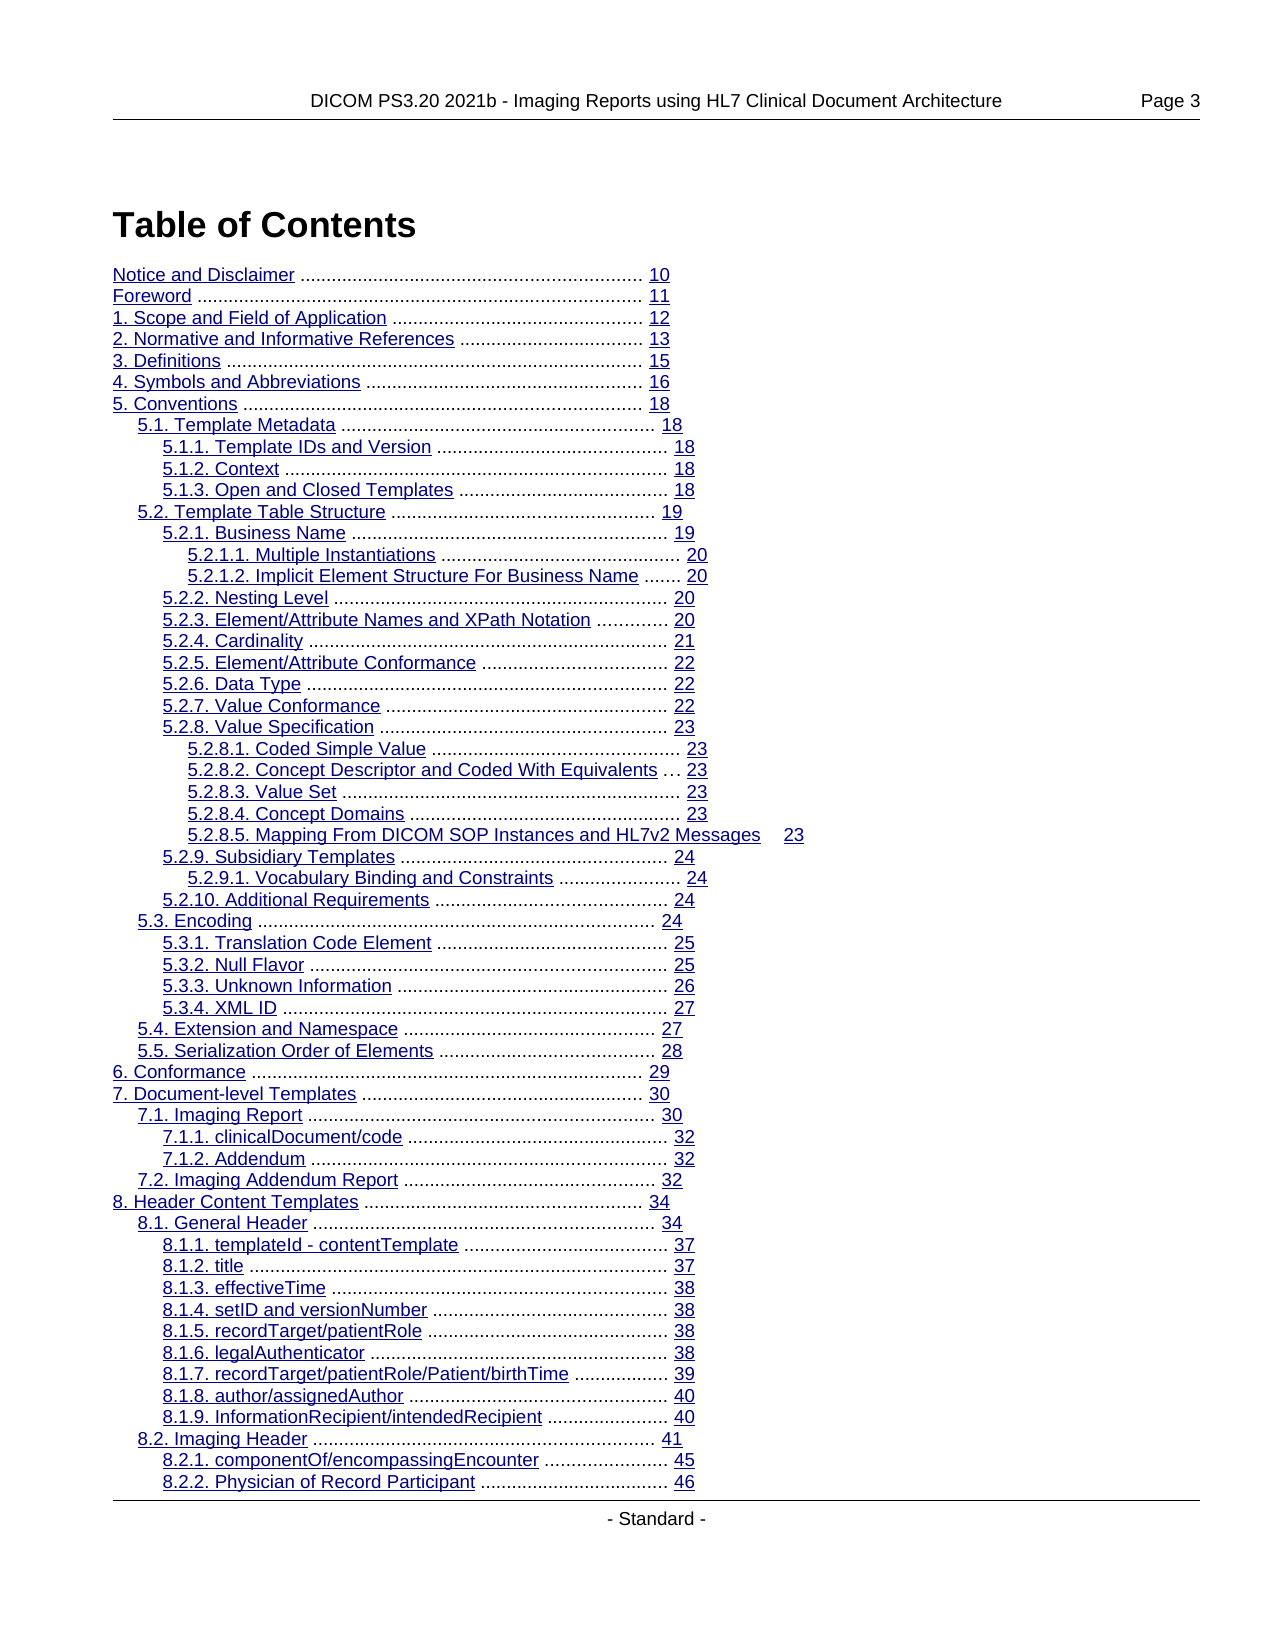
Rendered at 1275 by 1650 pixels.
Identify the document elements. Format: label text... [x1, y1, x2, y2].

text 5. Conventions 0 [112, 393, 1175, 414]
text 5.2.6. Data Type 0 [162, 673, 1175, 694]
text 8.1.9. InformationRecipient/intendedRecipient 0 [162, 1406, 1175, 1428]
text Foreword 0 [112, 285, 1175, 306]
text 7.2. Imaging Addendum Report 0 [137, 1169, 1175, 1191]
text 8.1.4. setID and versionNumber 0 [162, 1298, 1175, 1320]
text 7.1.2. Addendum 0 [162, 1147, 1175, 1169]
text 5.3.1. Translation Code Element 0 [162, 932, 1175, 953]
text 5.2.8.5. Mapping From DICOM SOP Instances and HL7v2 Messages 0 [187, 824, 1175, 846]
text 5.2.8.4. Concept Domains 0 [187, 802, 1175, 824]
text Notice and Disclaimer 0 [112, 263, 1175, 285]
text 8.1.6. legalAuthenticator 0 [162, 1341, 1175, 1363]
text 5.1. Template Metadata 0 [137, 414, 1175, 436]
text 5.5. Serialization Order of Elements 0 [137, 1039, 1175, 1061]
text 7. Document-level Templates 0 [112, 1083, 1175, 1104]
text 5.4. Extension and Namespace 0 [137, 1018, 1175, 1039]
text 5.1.3. Open and Closed Templates 0 [162, 479, 1175, 501]
text 8.1.1. templateId - contentTemplate 0 [162, 1234, 1175, 1255]
text 5.3.3. Unknown Information 0 [162, 975, 1175, 996]
text 5.2.2. Nesting Level 0 [162, 587, 1175, 608]
text 5.2.8.3. Value Set 0 [187, 781, 1175, 802]
text 5.2.4. Cardinality 0 [162, 630, 1175, 651]
text 5.2. Template Table Structure 0 [137, 501, 1175, 522]
text 5.2.5. Element/Attribute Conformance 0 [162, 651, 1175, 673]
text 8. Header Content Templates 0 [112, 1191, 1175, 1212]
text 5.1.2. Context 0 [162, 457, 1175, 479]
text 8.1.3. effectiveTime 0 [162, 1277, 1175, 1298]
text 5.3. Encoding 0 [137, 910, 1175, 932]
text 8.1.8. author/assignedAuthor 0 [162, 1384, 1175, 1406]
text 5.2.1.2. Implicit Element Structure For Business Name 0 [187, 565, 1175, 587]
text 5.2.8.2. Concept Descriptor and Coded With Equivalents 0 [187, 759, 1175, 781]
text 8.2.2. Physician of Record Participant 0 [162, 1471, 1175, 1492]
text 6. Conformance 0 [112, 1061, 1175, 1083]
text 5.3.4. XML ID 0 [162, 996, 1175, 1018]
text 5.3.2. Null Flavor 0 [162, 953, 1175, 975]
text 5.2.9. Subsidiary Templates 0 [162, 846, 1175, 867]
text 5.1.1. Template IDs and Version 0 [162, 436, 1175, 457]
text Table of Contents [112, 204, 1200, 245]
text 8.1. General Header 0 [137, 1212, 1175, 1234]
text 5.2.9.1. Vocabulary Binding and Constraints 0 [187, 867, 1175, 889]
text 7.1.1. clinicalDocument/code 0 [162, 1126, 1175, 1147]
text 7.1. Imaging Report 0 [137, 1104, 1175, 1126]
text 5.2.3. Element/Attribute Names and XPath Notation 0 [162, 608, 1175, 630]
text 8.2. Imaging Header 0 [137, 1428, 1175, 1449]
text 8.2.1. componentOf/encompassingEncounter 0 [162, 1449, 1175, 1471]
text 8.1.2. title 0 [162, 1255, 1175, 1277]
text 5.2.8.1. Coded Simple Value 0 [187, 738, 1175, 759]
text 1. Scope and Field of Application 0 [112, 306, 1175, 328]
text 2. Normative and Informative References 0 [112, 328, 1175, 349]
text 5.2.8. Value Specification 0 [162, 716, 1175, 738]
text 5.2.10. Additional Requirements 0 [162, 889, 1175, 910]
text 5.2.1. Business Name 0 [162, 522, 1175, 544]
text 5.2.1.1. Multiple Instantiations 0 [187, 544, 1175, 565]
text 5.2.7. Value Conformance 0 [162, 694, 1175, 716]
text 8.1.7. recordTarget/patientRole/Patient/birthTime 0 [162, 1363, 1175, 1384]
text 3. Definitions 0 [112, 349, 1175, 371]
text 8.1.5. recordTarget/patientRole 0 [162, 1320, 1175, 1341]
text 4. Symbols and Abbreviations 0 [112, 371, 1175, 393]
